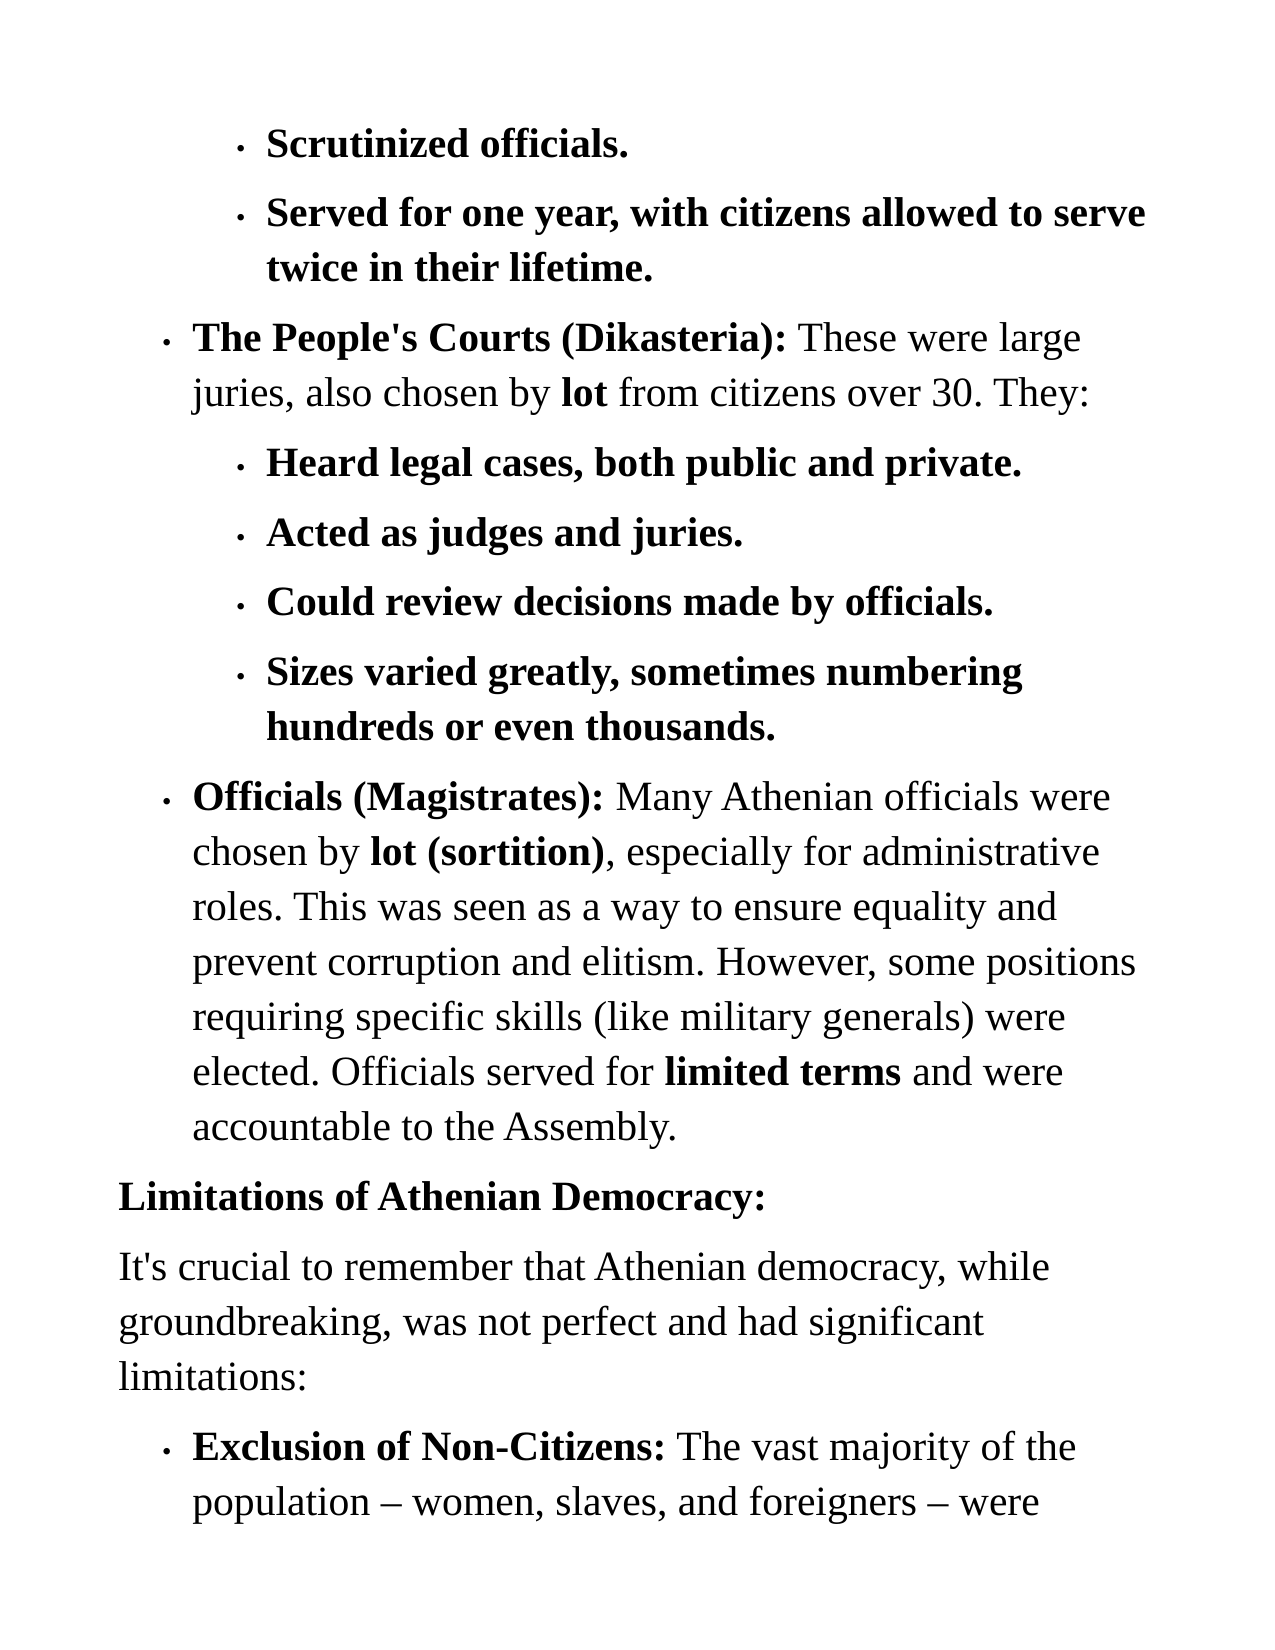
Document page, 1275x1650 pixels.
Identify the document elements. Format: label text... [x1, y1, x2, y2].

list Served for one year, with citizens allowed to serve twice in their lifetime. [236, 188, 1157, 291]
list Acted as judges and juries. [236, 507, 1157, 555]
list The People's Courts (Dikasteria): These were large juries, also chosen by lot from citizens over 30. They: [162, 313, 1157, 416]
list Could review decisions made by officials. [236, 577, 1157, 625]
list Heard legal cases, both public and private. [236, 437, 1157, 485]
text Limitations of Athenian Democracy: [118, 1172, 1157, 1219]
list Sizes varied greatly, sometimes numbering hundreds or even thousands. [236, 646, 1157, 749]
list Exclusion of Non-Citizens: The vast majority of the population – women, slaves, and foreigners – were [162, 1421, 1157, 1524]
list Scrutinized officials. [236, 118, 1157, 166]
text It's crucial to remember that Athenian democracy, while groundbreaking, was not perfect and had significant limitations: [118, 1241, 1157, 1399]
list Officials (Magistrates): Many Athenian officials were chosen by lot (sortition), especially for administrative roles. This was seen as a way to ensure equality and prevent corruption and elitism. However, some positions requiring specific skills (like military generals) were elected. Officials served for limited terms and were accountable to the Assembly. [162, 771, 1157, 1150]
